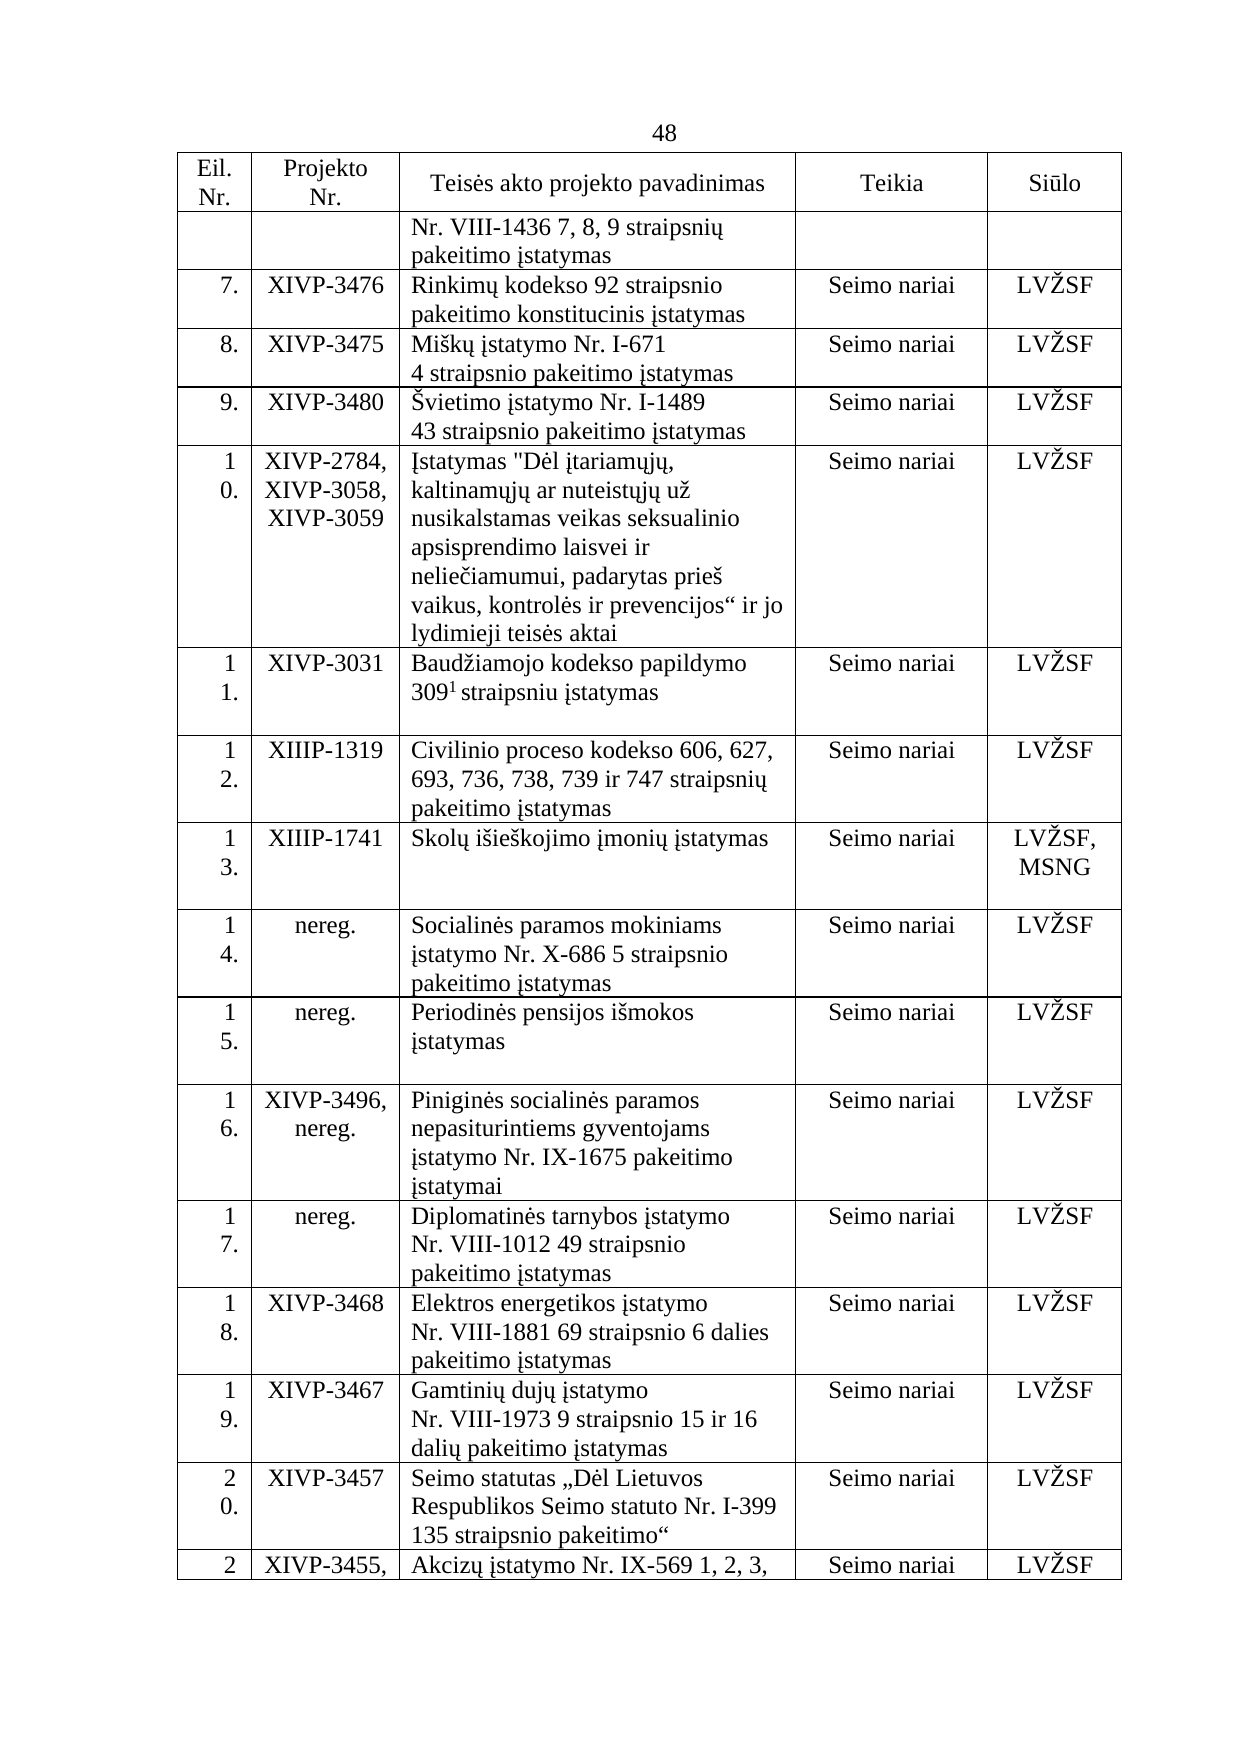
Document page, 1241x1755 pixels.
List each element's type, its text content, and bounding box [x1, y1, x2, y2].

table_cell Seimo nariai [796, 446, 987, 647]
table_cell Įstatymas "Dėl įtariamųjų, kaltinamųjų ar nuteistųjų už nusikalstamas veikas seksualinio apsisprendimo laisvei ir neliečiamumui, padarytas prieš vaikus, kontrolės ir prevencijos“ ir jo lydimieji teisės aktai [400, 446, 795, 647]
table_cell LVŽSF [988, 1463, 1121, 1549]
table_cell LVŽSF [988, 910, 1121, 996]
table_cell Seimo nariai [796, 998, 987, 1084]
table_cell LVŽSF [988, 998, 1121, 1084]
table_cell XIVP-3480 [252, 388, 399, 445]
table_cell [178, 1550, 251, 1579]
table_cell [178, 736, 251, 822]
table_cell [178, 998, 251, 1084]
table_cell [178, 1288, 251, 1374]
table_cell [178, 1375, 251, 1462]
table_cell XIVP-3468 [252, 1288, 399, 1374]
table_cell Rinkimų kodekso 92 straipsnio pakeitimo konstitucinis įstatymas [400, 270, 795, 328]
table_cell Seimo nariai [796, 1550, 987, 1579]
table_header Siūlo [988, 153, 1121, 211]
table_cell Seimo nariai [796, 1463, 987, 1549]
table_cell [796, 212, 987, 269]
table_cell XIVP-3457 [252, 1463, 399, 1549]
table_cell XIIIP-1741 [252, 823, 399, 909]
table_cell LVŽSF [988, 1375, 1121, 1462]
table_cell nereg. [252, 998, 399, 1084]
table_cell Seimo nariai [796, 388, 987, 445]
table_cell LVŽSF [988, 736, 1121, 822]
table_cell Seimo nariai [796, 270, 987, 328]
table_cell [178, 648, 251, 734]
table_cell Seimo nariai [796, 1375, 987, 1462]
table_header Eil. Nr. [178, 153, 251, 211]
table_cell Seimo nariai [796, 1201, 987, 1287]
table_header Teikia [796, 153, 987, 211]
table_cell [178, 823, 251, 909]
table_cell Švietimo įstatymo Nr. I-1489 43 straipsnio pakeitimo įstatymas [400, 388, 795, 445]
table_cell [178, 388, 251, 445]
table_cell Akcizų įstatymo Nr. IX-569 1, 2, 3, [400, 1550, 795, 1579]
table_cell [178, 1201, 251, 1287]
table_cell LVŽSF [988, 329, 1121, 386]
table_cell LVŽSF, MSNG [988, 823, 1121, 909]
table_cell LVŽSF [988, 388, 1121, 445]
table_cell LVŽSF [988, 1550, 1121, 1579]
table_cell nereg. [252, 1201, 399, 1287]
table_cell [178, 329, 251, 386]
table_cell [988, 212, 1121, 269]
table_cell Seimo nariai [796, 910, 987, 996]
table_cell Socialinės paramos mokiniams įstatymo Nr. X-686 5 straipsnio pakeitimo įstatymas [400, 910, 795, 996]
table_cell [178, 212, 251, 269]
table_cell LVŽSF [988, 270, 1121, 328]
table_cell XIVP-3455, [252, 1550, 399, 1579]
table_cell Seimo nariai [796, 648, 987, 734]
table_cell [252, 212, 399, 269]
table_cell XIVP-3476 [252, 270, 399, 328]
table_cell Miškų įstatymo Nr. I-671 4 straipsnio pakeitimo įstatymas [400, 329, 795, 386]
table_cell XIVP-3467 [252, 1375, 399, 1462]
table_cell Diplomatinės tarnybos įstatymo Nr. VIII-1012 49 straipsnio pakeitimo įstatymas [400, 1201, 795, 1287]
table_cell [178, 1463, 251, 1549]
table_cell Elektros energetikos įstatymo Nr. VIII-1881 69 straipsnio 6 dalies pakeitimo įstatymas [400, 1288, 795, 1374]
table_header Projekto Nr. [252, 153, 399, 211]
table_cell [178, 446, 251, 647]
table_cell XIVP-3475 [252, 329, 399, 386]
table_cell Seimo nariai [796, 823, 987, 909]
table_cell Skolų išieškojimo įmonių įstatymas [400, 823, 795, 909]
table_cell Periodinės pensijos išmokos įstatymas [400, 998, 795, 1084]
table_cell Civilinio proceso kodekso 606, 627, 693, 736, 738, 739 ir 747 straipsnių pakeitimo įstatymas [400, 736, 795, 822]
table_cell LVŽSF [988, 1288, 1121, 1374]
table_cell XIVP-2784, XIVP-3058, XIVP-3059 [252, 446, 399, 647]
table_cell XIVP-3496, nereg. [252, 1085, 399, 1200]
table_cell Seimo nariai [796, 1288, 987, 1374]
table_cell [178, 1085, 251, 1200]
table_cell nereg. [252, 910, 399, 996]
table_cell Seimo nariai [796, 329, 987, 386]
table_cell XIIIP-1319 [252, 736, 399, 822]
table_cell Nr. VIII-1436 7, 8, 9 straipsnių pakeitimo įstatymas [400, 212, 795, 269]
table_cell [178, 910, 251, 996]
table_cell Seimo nariai [796, 736, 987, 822]
table_cell Seimo statutas „Dėl Lietuvos Respublikos Seimo statuto Nr. I-399 135 straipsnio pakeitimo“ [400, 1463, 795, 1549]
table_cell LVŽSF [988, 648, 1121, 734]
table_cell LVŽSF [988, 1201, 1121, 1287]
table_cell LVŽSF [988, 446, 1121, 647]
table_cell Baudžiamojo kodekso papildymo 3091 straipsniu įstatymas [400, 648, 795, 734]
table_cell XIVP-3031 [252, 648, 399, 734]
table_header Teisės akto projekto pavadinimas [400, 153, 795, 211]
table_cell [178, 270, 251, 328]
table_cell Seimo nariai [796, 1085, 987, 1200]
table_cell LVŽSF [988, 1085, 1121, 1200]
table_cell Gamtinių dujų įstatymo Nr. VIII-1973 9 straipsnio 15 ir 16 dalių pakeitimo įstatymas [400, 1375, 795, 1462]
table_cell Piniginės socialinės paramos nepasiturintiems gyventojams įstatymo Nr. IX-1675 pakeitimo įstatymai [400, 1085, 795, 1200]
